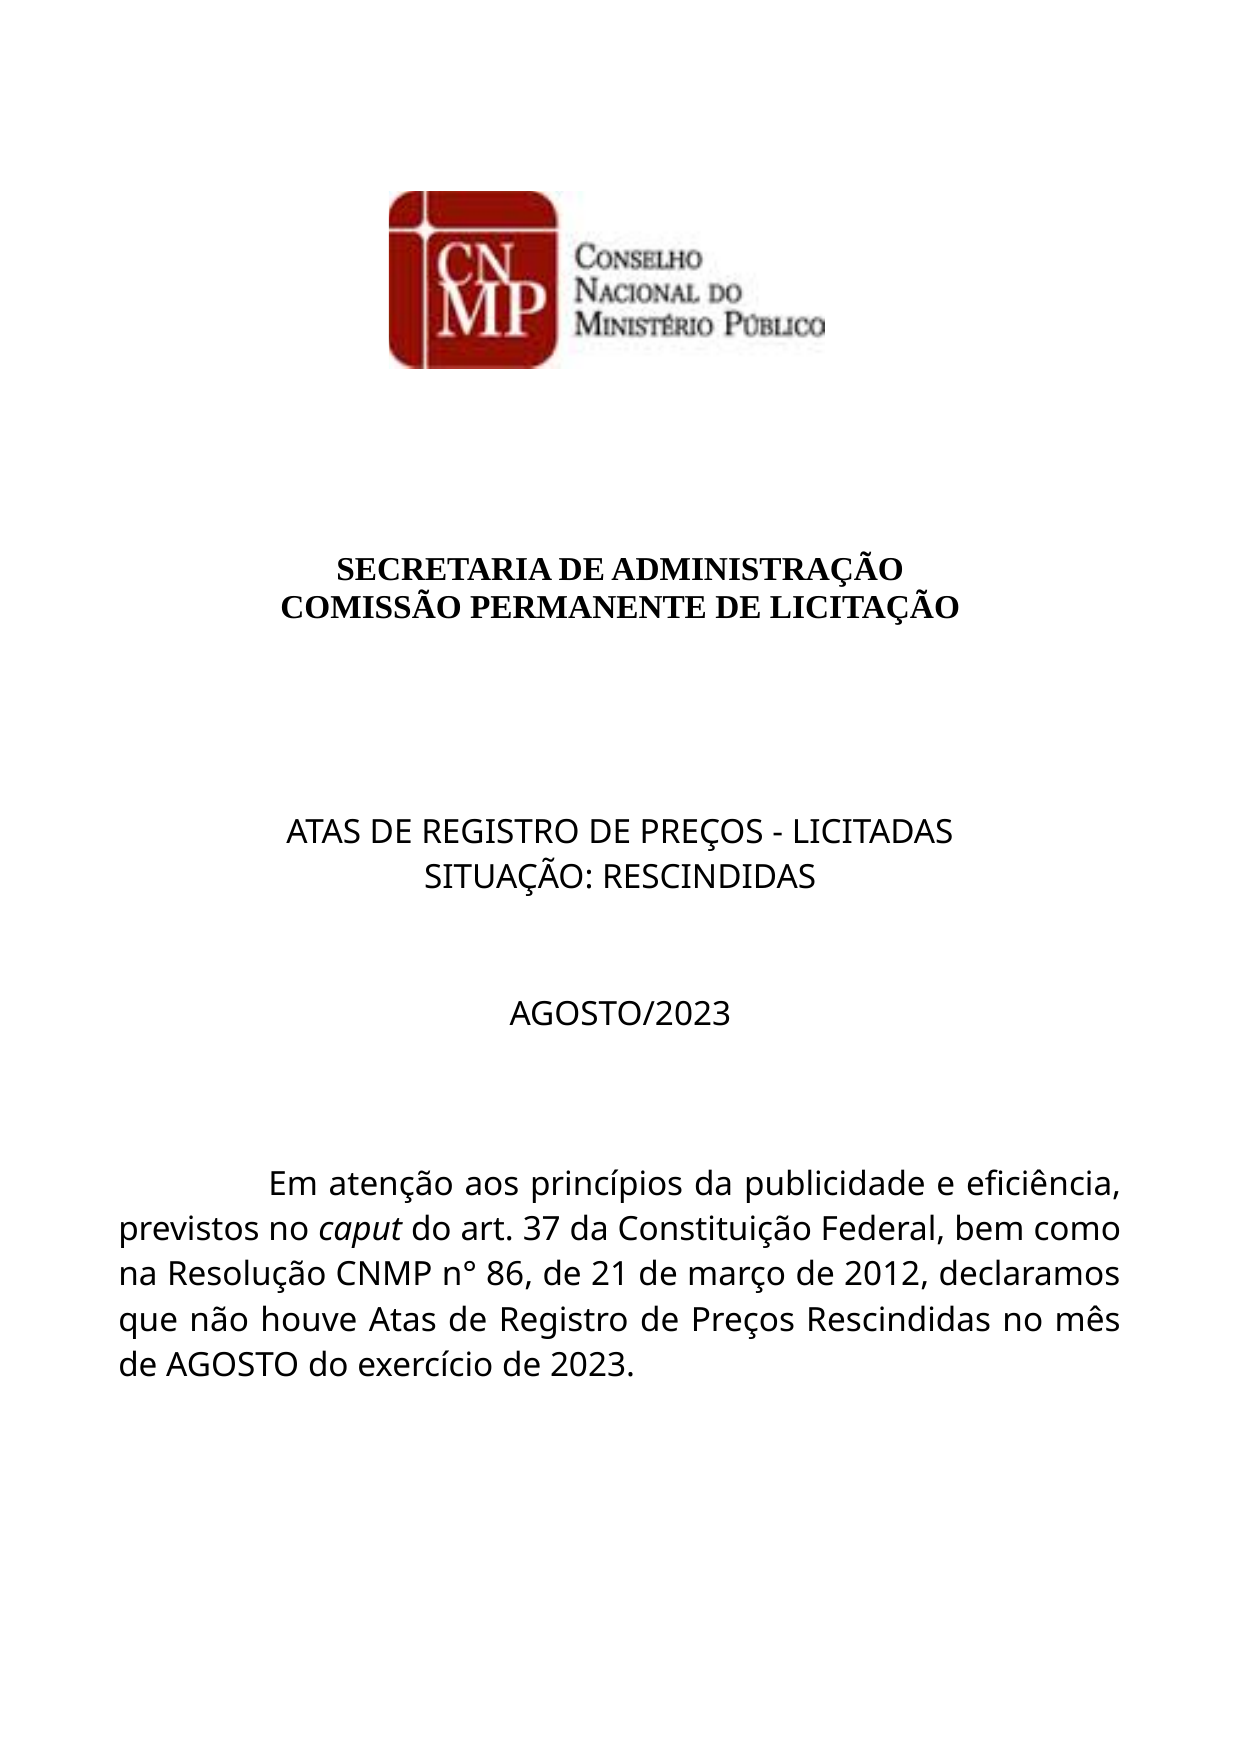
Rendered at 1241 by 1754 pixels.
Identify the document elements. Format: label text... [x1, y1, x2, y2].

text COMISSÃO PERMANENTE DE LICITAÇÃO [118, 588, 1122, 626]
text Em atenção aos princípios da publicidade e eficiência, previstos no caput do art. 37 da Constituição Federal, bem como na Resolução CNMP n° 86, de 21 de março de 2012, declaramos que não houve Atas de Registro de Preços Rescindidas no mês de AGOSTO do exercício de 2023. [118, 1159, 1122, 1386]
text AGOSTO/2023 [118, 989, 1122, 1035]
text SECRETARIA DE ADMINISTRAÇÃO [118, 549, 1122, 588]
text ATAS DE REGISTRO DE PREÇOS - LICITADAS [118, 808, 1122, 853]
text SITUAÇÃO: RESCINDIDAS [118, 853, 1122, 898]
